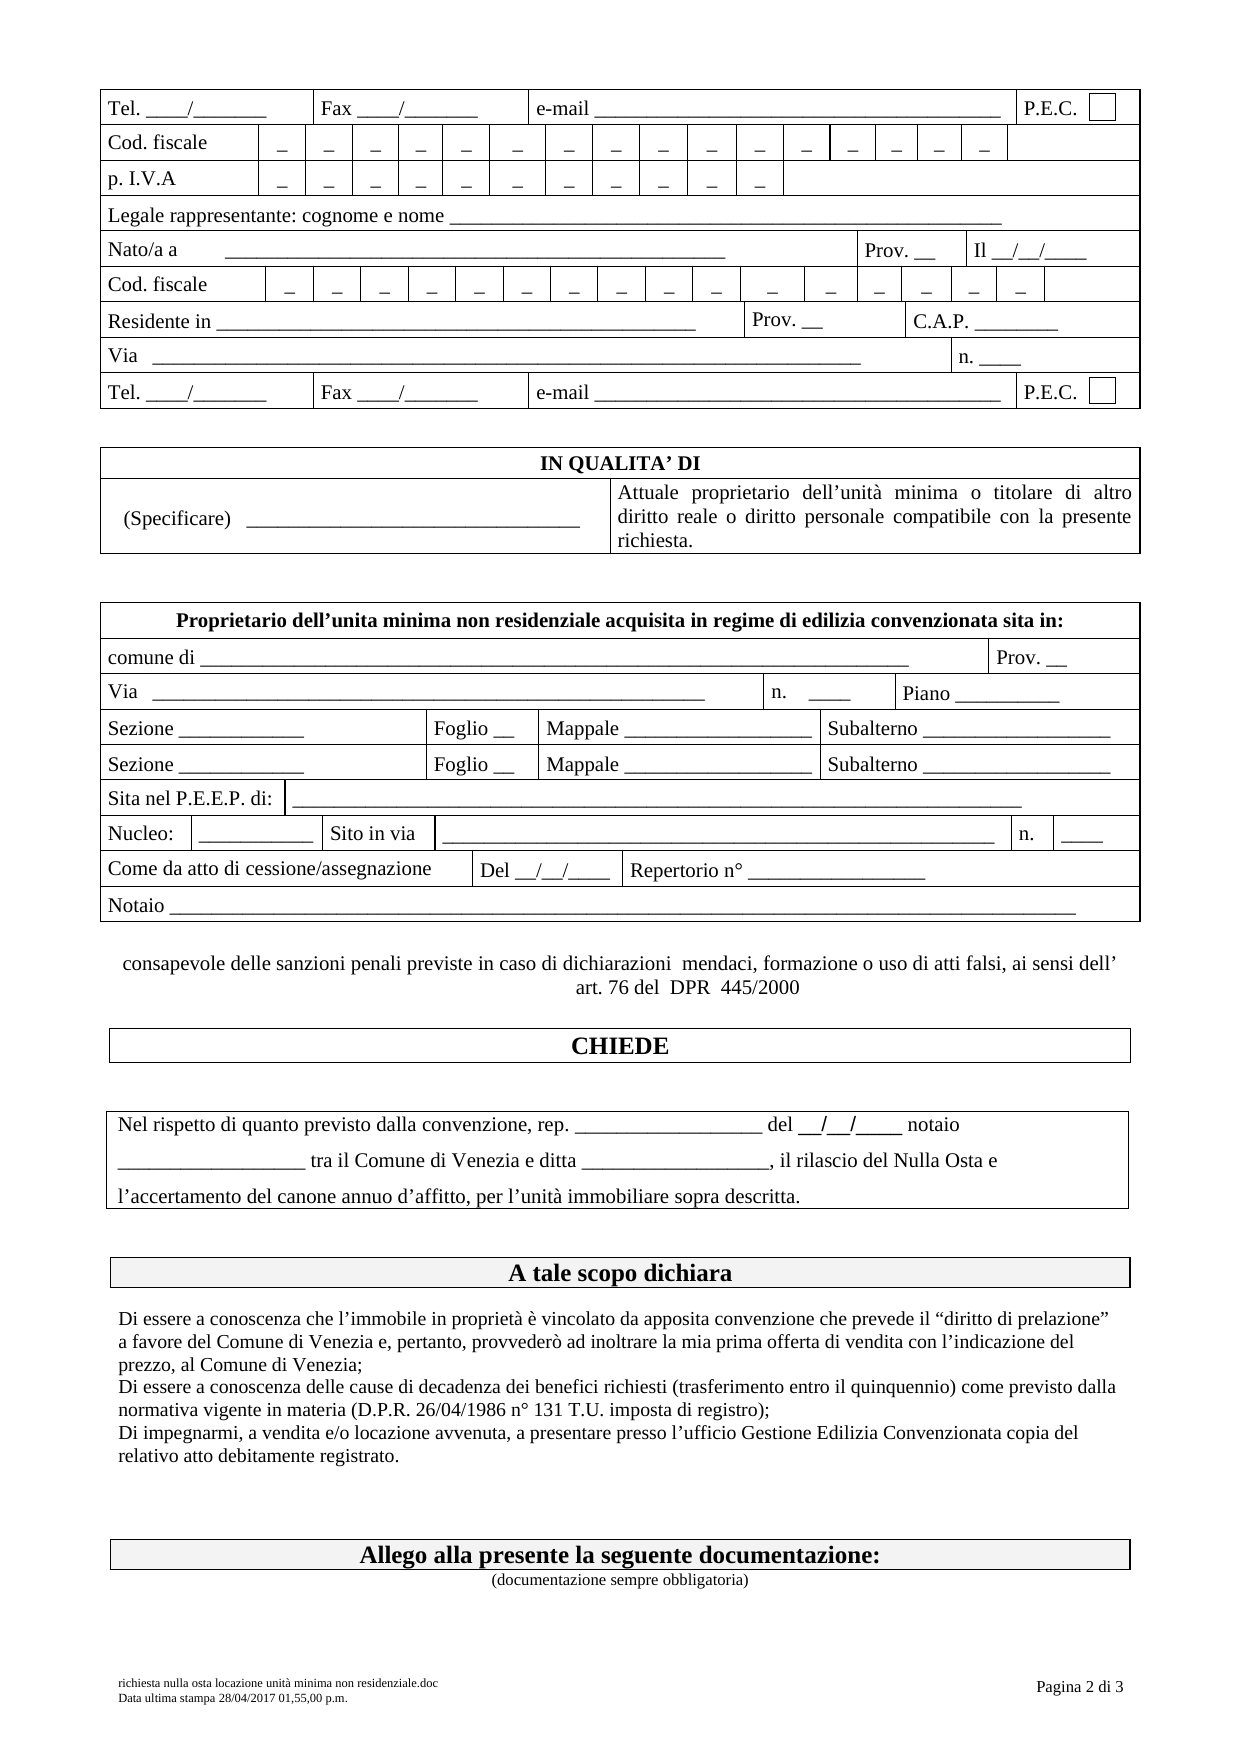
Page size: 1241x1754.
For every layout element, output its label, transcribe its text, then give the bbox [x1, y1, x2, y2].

table_cell Prov. __ [858, 231, 966, 266]
table_cell Sezione ____________ [101, 745, 426, 779]
subtitle consapevole delle sanzioni penali previste in caso di dichiarazioni mendaci, formazione o uso di atti falsi, ai sensi dell’ art. 76 del DPR 445/2000 [118, 951, 1122, 999]
table_cell [218, 267, 265, 301]
table_cell _ [409, 267, 455, 301]
table_cell _ [546, 125, 592, 159]
table_cell _ [443, 125, 489, 159]
table_cell Piano __________ [896, 674, 1139, 708]
table_cell _____________________________________________________ [436, 816, 1011, 850]
table_cell Via [101, 674, 145, 708]
table_cell _ [593, 161, 639, 195]
text CHIEDE [110, 1029, 1130, 1062]
table_cell Subalterno __________________ [821, 745, 1139, 779]
table_cell Prov. __ [745, 302, 905, 337]
table_cell _ [490, 125, 545, 159]
table_cell _ [306, 125, 352, 159]
table_cell _ [646, 267, 692, 301]
table_cell [784, 161, 1139, 195]
table_cell _ [737, 125, 783, 159]
table_cell ________________________________________________ [218, 231, 857, 266]
table_cell Di essere a conoscenza delle cause di decadenza dei benefici richiesti (trasferimento entro il quinquennio) come previsto dalla normativa vigente in materia (D.P.R. 26/04/1986 n° 131 T.U. imposta di registro); [111, 1376, 1129, 1421]
table_cell _ [361, 267, 408, 301]
table_cell _ [876, 125, 917, 159]
table_cell _ [266, 267, 313, 301]
table_cell ____ [1054, 816, 1139, 850]
table_cell Notaio _______________________________________________________________________________________ [101, 887, 1139, 921]
table_cell _ [997, 267, 1044, 301]
table_cell _ [598, 267, 645, 301]
table_cell [1008, 125, 1139, 159]
table_cell _ [902, 267, 951, 301]
table_cell _ [399, 125, 442, 159]
table_cell _ [306, 161, 352, 195]
table_cell ______________________________________________________________________ [286, 780, 1139, 815]
table_cell Come da atto di cessione/assegnazione [101, 851, 472, 886]
table_cell _ [693, 267, 740, 301]
table_header A tale scopo dichiara [111, 1258, 1129, 1287]
table_cell C.A.P. ________ [906, 302, 1139, 337]
table_cell e-mail _______________________________________ [529, 90, 1016, 124]
table_cell _ [640, 161, 687, 195]
table_cell comune di ____________________________________________________________________ [101, 639, 988, 673]
table_cell Di impegnarmi, a vendita e/o locazione avvenuta, a presentare presso l’ufficio Gestione Edilizia Convenzionata copia del relativo atto debitamente registrato. [111, 1421, 1129, 1467]
table_cell P.E.C. [1017, 373, 1139, 407]
table_cell ____ [801, 674, 895, 708]
table_cell Foglio __ [427, 710, 538, 744]
table_cell [1045, 267, 1139, 301]
table_cell P.E.C. [1017, 90, 1139, 124]
table_header IN QUALITA’ DI [101, 448, 1139, 478]
table_cell n. ____ [952, 338, 1139, 372]
table_cell Sito in via [323, 816, 434, 850]
table_cell Tel. ____/_______ [101, 90, 313, 124]
table_header Proprietario dell’unita minima non residenziale acquisita in regime di edilizia convenzionata sita in: [101, 603, 1139, 638]
table_cell _____________________________________________________ [145, 674, 763, 708]
table_cell Mappale __________________ [539, 745, 820, 779]
table_cell _ [456, 267, 503, 301]
table_cell Legale rappresentante: cognome e nome _____________________________________________________ [101, 196, 1139, 230]
table_cell Fax ____/_______ [314, 90, 528, 124]
table_cell Nucleo: [101, 816, 191, 850]
table_cell ____________________________________________________________________ [145, 338, 951, 372]
table_cell Prov. __ [989, 639, 1139, 673]
table_cell _ [805, 267, 857, 301]
table_cell Repertorio n° _________________ [623, 851, 1139, 886]
table_cell _ [688, 161, 736, 195]
text (documentazione sempre obbligatoria) [118, 1570, 1122, 1589]
table_cell Via [101, 338, 145, 372]
table_cell Mappale __________________ [539, 710, 820, 744]
table_cell _ [784, 125, 829, 159]
table_cell ___________ [192, 816, 322, 850]
table_cell Foglio __ [427, 745, 538, 779]
table_cell _ [858, 267, 901, 301]
table_cell _ [741, 267, 804, 301]
table_cell Cod. fiscale [101, 125, 218, 159]
table_cell n. [1012, 816, 1053, 850]
table_header Allego alla presente la seguente documentazione: [111, 1540, 1129, 1569]
table_cell Il __/__/____ [967, 231, 1139, 266]
table_cell _ [962, 125, 1007, 159]
table_header Di essere a conoscenza che l’immobile in proprietà è vincolato da apposita convenzione che prevede il “diritto di prelazione” a favore del Comune di Venezia e, pertanto, provvederò ad inoltrare la mia prima offerta di vendita con l’indicazione del prezzo, al Comune di Venezia; [111, 1307, 1129, 1376]
table_cell [218, 125, 258, 159]
table_cell Tel. ____/_______ [101, 373, 313, 407]
table_cell _ [259, 125, 305, 159]
table_cell Subalterno __________________ [821, 710, 1139, 744]
table_cell Attuale proprietario dell’unità minima o titolare di altro diritto reale o diritto personale compatibile con la presente richiesta. [611, 479, 1139, 553]
table_cell _ [593, 125, 639, 159]
table_cell _ [546, 161, 592, 195]
table_cell n. [764, 674, 801, 708]
table_cell _ [551, 267, 597, 301]
table_cell p. I.V.A [101, 161, 218, 195]
table_cell _ [353, 125, 398, 159]
table_cell e-mail _______________________________________ [529, 373, 1016, 407]
table_cell _ [443, 161, 489, 195]
table_cell _ [918, 125, 961, 159]
table_cell (Specificare) ________________________________ [101, 479, 610, 553]
table_cell _ [640, 125, 687, 159]
table_cell _ [688, 125, 736, 159]
table_cell _ [952, 267, 996, 301]
table_cell Fax ____/_______ [314, 373, 528, 407]
table_cell Residente in ______________________________________________ [101, 302, 744, 337]
table_cell _ [831, 125, 875, 159]
table_cell Nato/a a [101, 231, 218, 266]
table_cell _ [353, 161, 398, 195]
table_cell Del __/__/____ [473, 851, 622, 886]
table_cell _ [504, 267, 550, 301]
table_header Nel rispetto di quanto previsto dalla convenzione, rep. __________________ del __/__/____ notaio __________________ tra il Comune di Venezia e ditta __________________, il rilascio del Nulla Osta e l’accertamento del canone annuo d’affitto, per l’unità immobiliare sopra descritta. [107, 1112, 1128, 1208]
table_cell _ [259, 161, 305, 195]
table_cell _ [314, 267, 360, 301]
table_cell Cod. fiscale [101, 267, 218, 301]
table_cell _ [490, 161, 545, 195]
table_cell _ [737, 161, 783, 195]
table_cell Sezione ____________ [101, 710, 426, 744]
table_cell _ [399, 161, 442, 195]
table_cell [218, 161, 258, 195]
table_cell Sita nel P.E.E.P. di: [101, 780, 284, 815]
